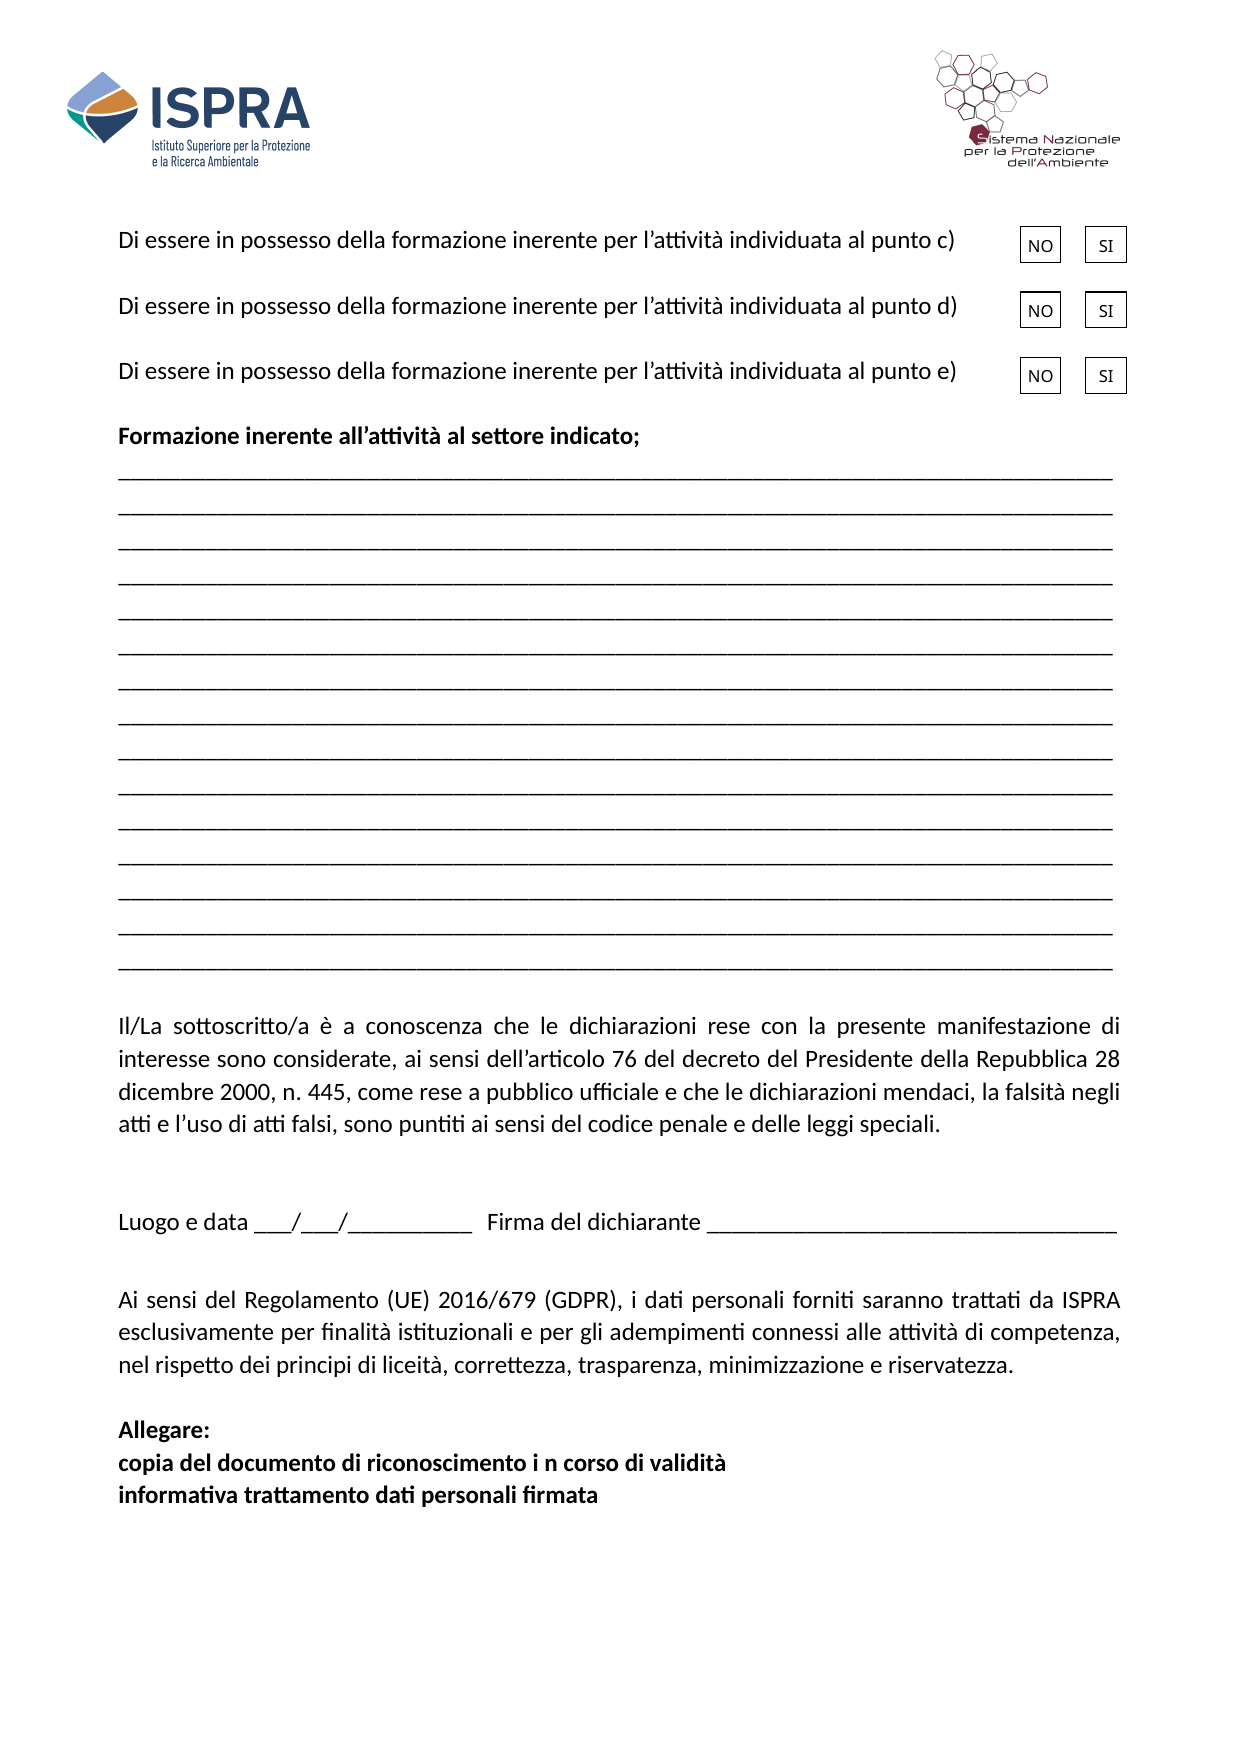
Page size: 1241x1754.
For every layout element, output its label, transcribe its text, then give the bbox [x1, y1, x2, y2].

text SI [1086, 300, 1126, 320]
text SI [1086, 365, 1126, 385]
text ________________________________________________________________________________ [118, 593, 1122, 623]
text ________________________________________________________________________________ [118, 943, 1122, 973]
text Di essere in possesso della formazione inerente per l’attività individuata al punto c) [118, 224, 1122, 263]
text NO [1021, 365, 1060, 385]
text ________________________________________________________________________________ [118, 628, 1122, 658]
text SI [1086, 235, 1126, 255]
text ________________________________________________________________________________ [118, 733, 1122, 763]
text ________________________________________________________________________________ [118, 558, 1122, 588]
text ________________________________________________________________________________ [118, 698, 1122, 728]
text Formazione inerente all’attività al settore indicato; [118, 420, 1122, 451]
text ________________________________________________________________________________ [118, 803, 1122, 833]
text Luogo e data ___/___/__________ Firma del dichiarante _________________________________ [118, 1206, 1122, 1237]
text Il/La sottoscritto/a è a conoscenza che le dichiarazioni rese con la presente manifestazione di interesse sono considerate, ai sensi dell’articolo 76 del decreto del Presidente della Repubblica 28 dicembre 2000, n. 445, come rese a pubblico ufficiale e che le dichiarazioni mendaci, la falsità negli atti e l’uso di atti falsi, sono puntiti ai sensi del codice penale e delle leggi speciali. [118, 1010, 1122, 1139]
text Ai sensi del Regolamento (UE) 2016/679 (GDPR), i dati personali forniti saranno trattati da ISPRA esclusivamente per finalità istituzionali e per gli adempimenti connessi alle attività di competenza, nel rispetto dei principi di liceità, correttezza, trasparenza, minimizzazione e riservatezza. [118, 1284, 1122, 1379]
text copia del documento di riconoscimento i n corso di validità [118, 1447, 1122, 1477]
text ________________________________________________________________________________ [118, 768, 1122, 798]
text Di essere in possesso della formazione inerente per l’attività individuata al punto e) [118, 355, 1122, 394]
text ________________________________________________________________________________ [118, 908, 1122, 938]
text ________________________________________________________________________________ [118, 523, 1122, 553]
text NO [1021, 235, 1060, 255]
text ________________________________________________________________________________ [118, 488, 1122, 518]
text informativa trattamento dati personali firmata [118, 1479, 1122, 1510]
text Allegare: [118, 1414, 1122, 1445]
text ________________________________________________________________________________ [118, 873, 1122, 903]
text Di essere in possesso della formazione inerente per l’attività individuata al punto d) [118, 290, 1122, 328]
text ________________________________________________________________________________ [118, 663, 1122, 693]
text NO [1021, 300, 1060, 320]
text ________________________________________________________________________________ [118, 453, 1122, 483]
text ________________________________________________________________________________ [118, 838, 1122, 868]
